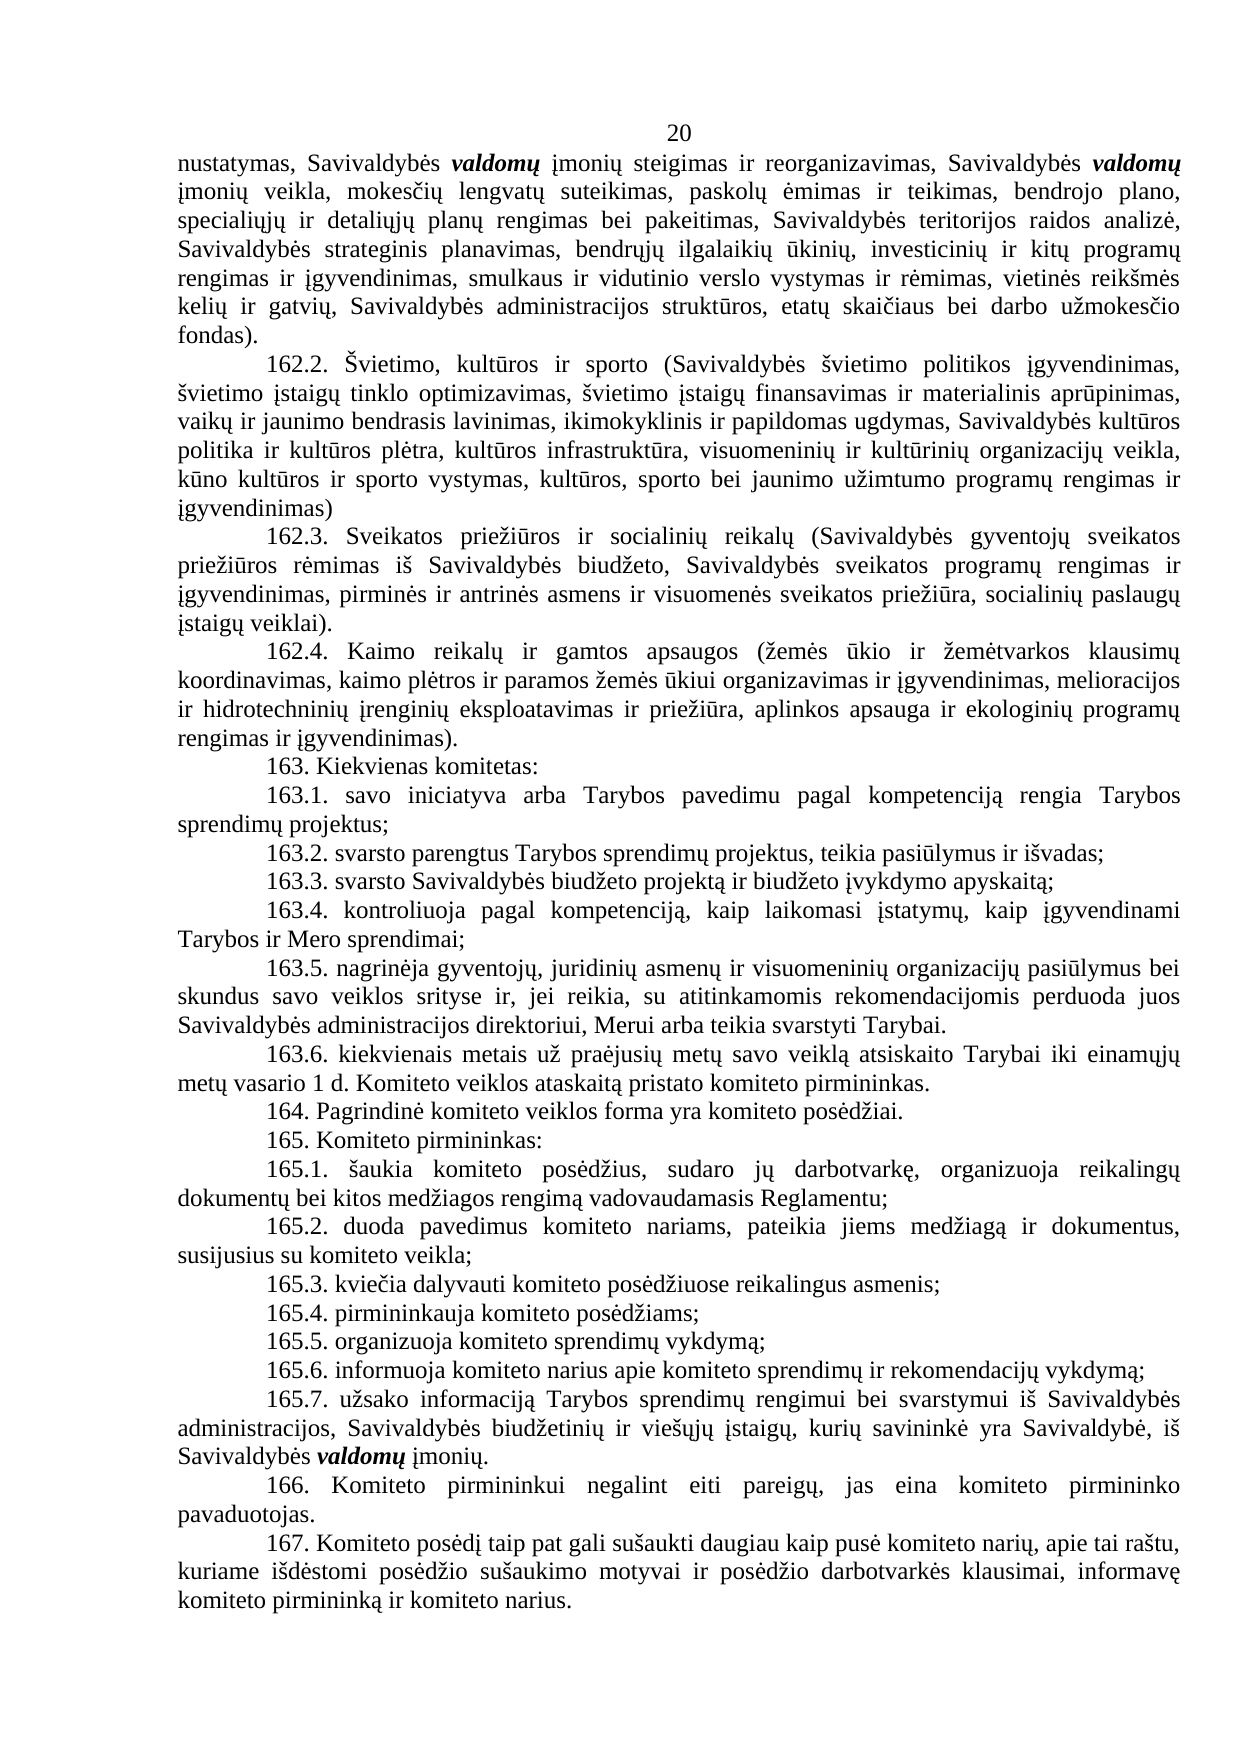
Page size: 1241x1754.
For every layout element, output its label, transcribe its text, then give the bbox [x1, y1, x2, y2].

text 165.7. užsako informaciją Tarybos sprendimų rengimui bei svarstymui iš Savivaldybės administracijos, Savivaldybės biudžetinių ir viešųjų įstaigų, kurių savininkė yra Savivaldybė, iš Savivaldybės valdomų įmonių. [177, 1384, 1181, 1470]
text 163.4. kontroliuoja pagal kompetenciją, kaip laikomasi įstatymų, kaip įgyvendinami Tarybos ir Mero sprendimai; [177, 895, 1181, 953]
text 162.4. Kaimo reikalų ir gamtos apsaugos (žemės ūkio ir žemėtvarkos klausimų koordinavimas, kaimo plėtros ir paramos žemės ūkiui organizavimas ir įgyvendinimas, melioracijos ir hidrotechninių įrenginių eksploatavimas ir priežiūra, aplinkos apsauga ir ekologinių programų rengimas ir įgyvendinimas). [177, 636, 1181, 751]
text 165.2. duoda pavedimus komiteto nariams, pateikia jiems medžiagą ir dokumentus, susijusius su komiteto veikla; [177, 1211, 1181, 1269]
text 163.5. nagrinėja gyventojų, juridinių asmenų ir visuomeninių organizacijų pasiūlymus bei skundus savo veiklos srityse ir, jei reikia, su atitinkamomis rekomendacijomis perduoda juos Savivaldybės administracijos direktoriui, Merui arba teikia svarstyti Tarybai. [177, 953, 1181, 1039]
text 164. Pagrindinė komiteto veiklos forma yra komiteto posėdžiai. [177, 1096, 1181, 1125]
text 165.3. kviečia dalyvauti komiteto posėdžiuose reikalingus asmenis; [177, 1269, 1181, 1298]
text 165.5. organizuoja komiteto sprendimų vykdymą; [177, 1326, 1181, 1355]
text 163.6. kiekvienais metais už praėjusių metų savo veiklą atsiskaito Tarybai iki einamųjų metų vasario 1 d. Komiteto veiklos ataskaitą pristato komiteto pirmininkas. [177, 1039, 1181, 1096]
text 165.1. šaukia komiteto posėdžius, sudaro jų darbotvarkę, organizuoja reikalingų dokumentų bei kitos medžiagos rengimą vadovaudamasis Reglamentu; [177, 1154, 1181, 1211]
text 166. Komiteto pirmininkui negalint eiti pareigų, jas eina komiteto pirmininko pavaduotojas. [177, 1470, 1181, 1528]
text 163.1. savo iniciatyva arba Tarybos pavedimu pagal kompetenciją rengia Tarybos sprendimų projektus; [177, 780, 1181, 838]
text 162.2. Švietimo, kultūros ir sporto (Savivaldybės švietimo politikos įgyvendinimas, švietimo įstaigų tinklo optimizavimas, švietimo įstaigų finansavimas ir materialinis aprūpinimas, vaikų ir jaunimo bendrasis lavinimas, ikimokyklinis ir papildomas ugdymas, Savivaldybės kultūros politika ir kultūros plėtra, kultūros infrastruktūra, visuomeninių ir kultūrinių organizacijų veikla, kūno kultūros ir sporto vystymas, kultūros, sporto bei jaunimo užimtumo programų rengimas ir įgyvendinimas) [177, 349, 1181, 521]
text 163. Kiekvienas komitetas: [177, 751, 1181, 780]
text 162.3. Sveikatos priežiūros ir socialinių reikalų (Savivaldybės gyventojų sveikatos priežiūros rėmimas iš Savivaldybės biudžeto, Savivaldybės sveikatos programų rengimas ir įgyvendinimas, pirminės ir antrinės asmens ir visuomenės sveikatos priežiūra, socialinių paslaugų įstaigų veiklai). [177, 521, 1181, 636]
text 163.2. svarsto parengtus Tarybos sprendimų projektus, teikia pasiūlymus ir išvadas; [177, 838, 1181, 866]
text 167. Komiteto posėdį taip pat gali sušaukti daugiau kaip pusė komiteto narių, apie tai raštu, kuriame išdėstomi posėdžio sušaukimo motyvai ir posėdžio darbotvarkės klausimai, informavę komiteto pirmininką ir komiteto narius. [177, 1528, 1181, 1614]
text 163.3. svarsto Savivaldybės biudžeto projektą ir biudžeto įvykdymo apyskaitą; [177, 866, 1181, 895]
text nustatymas, Savivaldybės valdomų įmonių steigimas ir reorganizavimas, Savivaldybės valdomų įmonių veikla, mokesčių lengvatų suteikimas, paskolų ėmimas ir teikimas, bendrojo plano, specialiųjų ir detaliųjų planų rengimas bei pakeitimas, Savivaldybės teritorijos raidos analizė, Savivaldybės strateginis planavimas, bendrųjų ilgalaikių ūkinių, investicinių ir kitų programų rengimas ir įgyvendinimas, smulkaus ir vidutinio verslo vystymas ir rėmimas, vietinės reikšmės kelių ir gatvių, Savivaldybės administracijos struktūros, etatų skaičiaus bei darbo užmokesčio fondas). [177, 148, 1181, 349]
text 165.4. pirmininkauja komiteto posėdžiams; [177, 1298, 1181, 1326]
text 165.6. informuoja komiteto narius apie komiteto sprendimų ir rekomendacijų vykdymą; [177, 1355, 1181, 1384]
text 165. Komiteto pirmininkas: [177, 1125, 1181, 1154]
